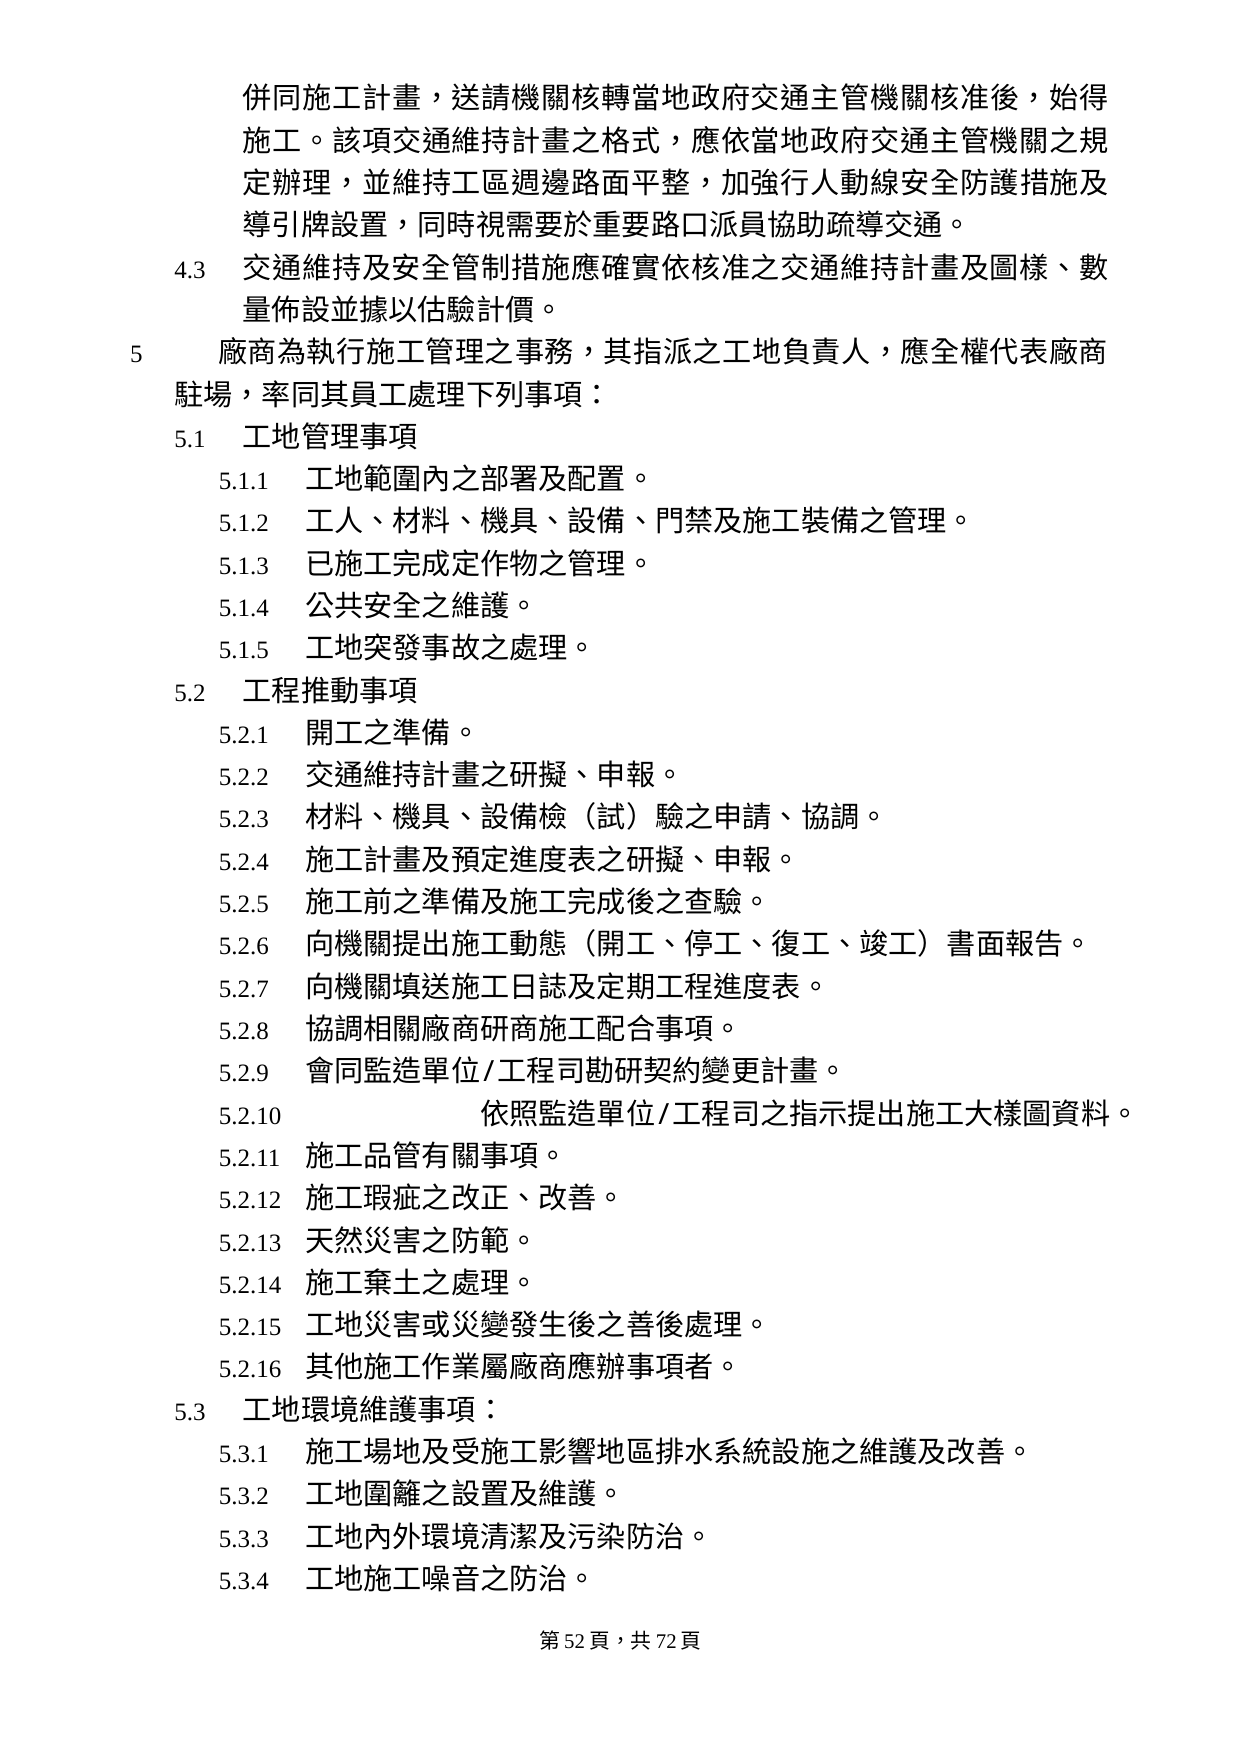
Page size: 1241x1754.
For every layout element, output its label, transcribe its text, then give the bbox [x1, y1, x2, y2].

list 工地施工噪音之防治。 [218, 1556, 1110, 1598]
list 向機關填送施工日誌及定期工程進度表。 [218, 963, 1110, 1006]
list 工地內外環境清潔及污染防治。 [218, 1513, 1110, 1556]
list 公共安全之維護。 [218, 583, 1110, 625]
list 其他施工作業屬廠商應辦事項者。 [218, 1344, 1110, 1386]
list 工程推動事項 [174, 667, 1110, 709]
list 天然災害之防範。 [218, 1217, 1110, 1259]
list 工地突發事故之處理。 [218, 625, 1110, 667]
list 工地災害或災變發生後之善後處理。 [218, 1302, 1110, 1344]
list 施工棄土之處理。 [218, 1259, 1110, 1302]
list 材料、機具、設備檢（試）驗之申請、協調。 [218, 794, 1110, 836]
list 依照監造單位/工程司之指示提出施工大樣圖資料。 [218, 1090, 1110, 1133]
list 交通維持計畫之研擬、申報。 [218, 752, 1110, 794]
list 工地圍籬之設置及維護。 [218, 1471, 1110, 1513]
list 協調相關廠商研商施工配合事項。 [218, 1006, 1110, 1048]
list 工地管理事項 [174, 413, 1110, 456]
list 工人、材料、機具、設備、門禁及施工裝備之管理。 [218, 498, 1110, 540]
list 施工瑕疵之改正、改善。 [218, 1175, 1110, 1217]
list 工地範圍內之部署及配置。 [218, 456, 1110, 498]
list 工地環境維護事項： [174, 1386, 1110, 1429]
list 施工品管有關事項。 [218, 1133, 1110, 1175]
list 開工之準備。 [218, 709, 1110, 752]
list 交通維持及安全管制措施應確實依核准之交通維持計畫及圖樣、數量佈設並據以估驗計價。 [174, 244, 1110, 329]
list 施工計畫及預定進度表之研擬、申報。 [218, 836, 1110, 879]
list 廠商施工如需佔用都市道路範圍，廠商應依規定擬訂交通維持計畫，併同施工計畫，送請機關核轉當地政府交通主管機關核准後，始得施工。該項交通維持計畫之格式，應依當地政府交通主管機關之規定辦理，並維持工區週邊路面平整，加強行人動線安全防護措施及導引牌設置，同時視需要於重要路口派員協助疏導交通。 [174, 75, 1110, 244]
list 已施工完成定作物之管理。 [218, 540, 1110, 583]
list 向機關提出施工動態（開工、停工、復工、竣工）書面報告。 [218, 921, 1110, 963]
list 施工場地及受施工影響地區排水系統設施之維護及改善。 [218, 1429, 1110, 1471]
list 廠商為執行施工管理之事務，其指派之工地負責人，應全權代表廠商駐場，率同其員工處理下列事項： [130, 329, 1110, 413]
list 會同監造單位/工程司勘研契約變更計畫。 [218, 1048, 1110, 1090]
list 施工前之準備及施工完成後之查驗。 [218, 879, 1110, 921]
